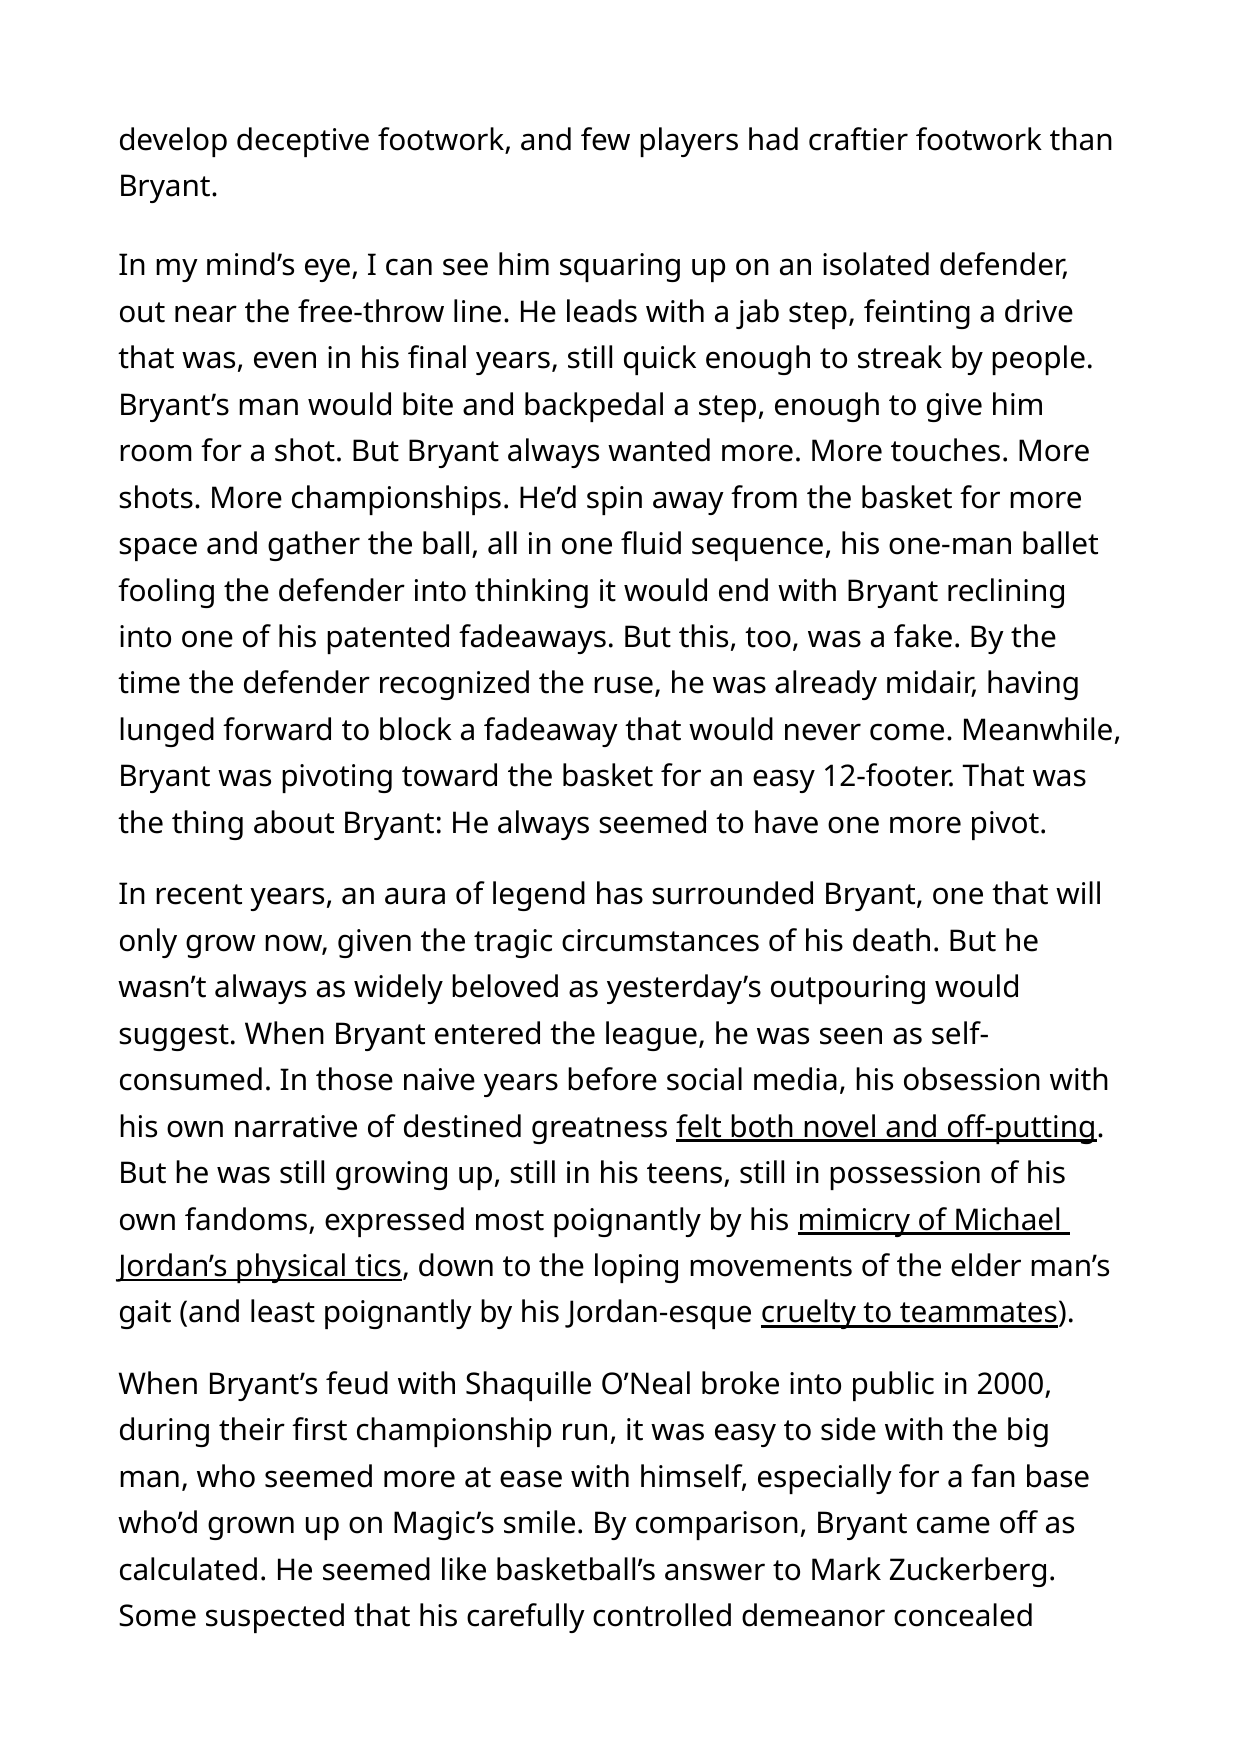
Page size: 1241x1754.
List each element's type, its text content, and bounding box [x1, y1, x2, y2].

text In recent years, an aura of legend has surrounded Bryant, one that will only grow now, given the tragic circumstances of his death. But he wasn’t always as widely beloved as yesterday’s outpouring would suggest. When Bryant entered the league, he was seen as self-consumed. In those naive years before social media, his obsession with his own narrative of destined greatness felt both novel and off-putting. But he was still growing up, still in his teens, still in possession of his own fandoms, expressed most poignantly by his mimicry of Michael Jordan’s physical tics, down to the loping movements of the elder man’s gait (and least poignantly by his Jordan-esque cruelty to teammates). [118, 873, 1122, 1332]
text develop deceptive footwork, and few players had craftier footwork than Bryant. [118, 118, 1122, 205]
text In my mind’s eye, I can see him squaring up on an isolated defender, out near the free-throw line. He leads with a jab step, feinting a drive that was, even in his final years, still quick enough to streak by people. Bryant’s man would bite and backpedal a step, enough to give him room for a shot. But Bryant always wanted more. More touches. More shots. More championships. He’d spin away from the basket for more space and gather the ball, all in one fluid sequence, his one-man ballet fooling the defender into thinking it would end with Bryant reclining into one of his patented fadeaways. But this, too, was a fake. By the time the defender recognized the ruse, he was already midair, having lunged forward to block a fadeaway that would never come. Meanwhile, Bryant was pivoting toward the basket for an easy 12-footer. That was the thing about Bryant: He always seemed to have one more pivot. [118, 244, 1122, 842]
text When Bryant’s feud with Shaquille O’Neal broke into public in 2000, during their first championship run, it was easy to side with the big man, who seemed more at ease with himself, especially for a fan base who’d grown up on Magic’s smile. By comparison, Bryant came off as calculated. He seemed like basketball’s answer to Mark Zuckerberg. Some suspected that his carefully controlled demeanor concealed [118, 1363, 1122, 1635]
